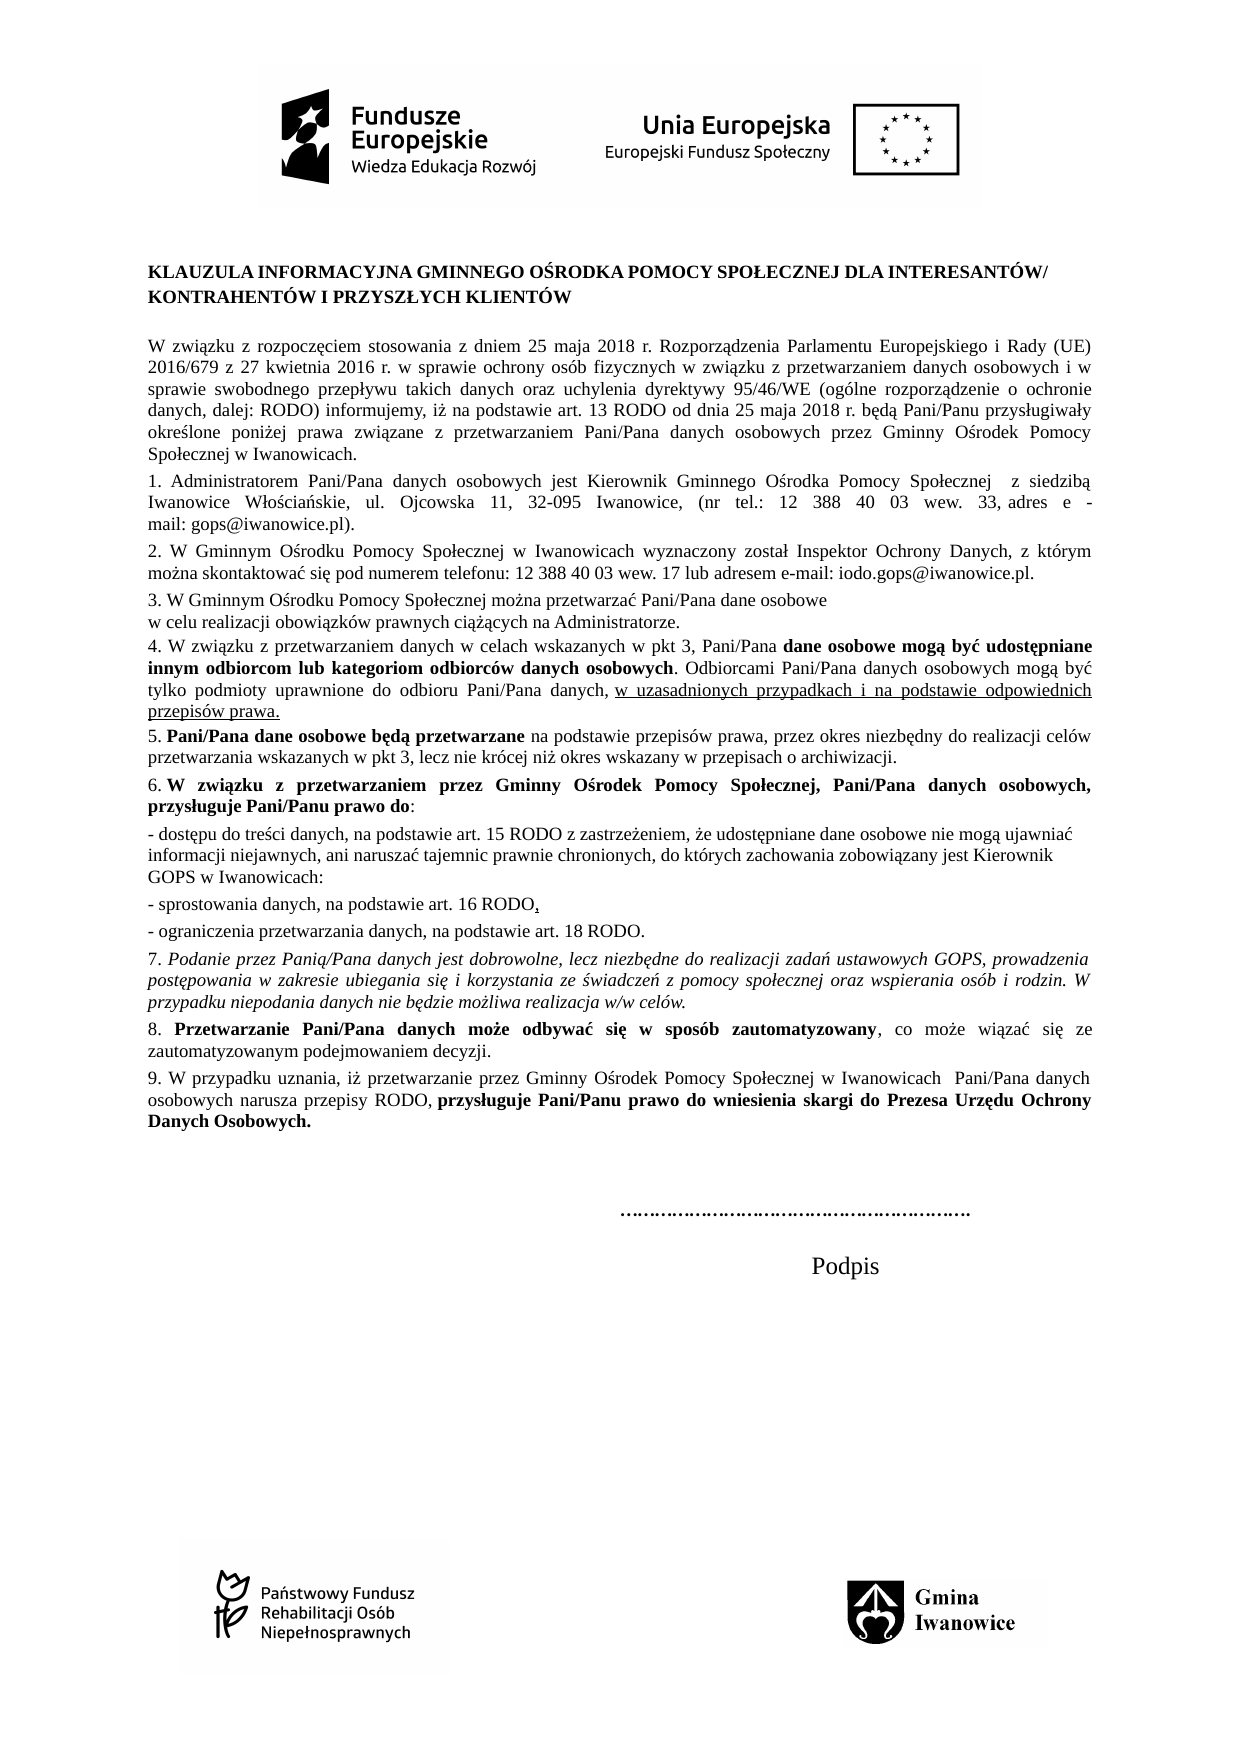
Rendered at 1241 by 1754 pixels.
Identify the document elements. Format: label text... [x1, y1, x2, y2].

text - sprostowania danych, na podstawie art. 16 RODO, [148, 893, 1092, 914]
text W związku z rozpoczęciem stosowania z dniem 25 maja 2018 r. Rozporządzenia Parlamentu Europejskiego i Rady (UE) 2016/679 z 27 kwietnia 2016 r. w sprawie ochrony osób fizycznych w związku z przetwarzaniem danych osobowych i w sprawie swobodnego przepływu takich danych oraz uchylenia dyrektywy 95/46/WE (ogólne rozporządzenie o ochronie danych, dalej: RODO) informujemy, iż na podstawie art. 13 RODO od dnia 25 maja 2018 r. będą Pani/Panu przysługiwały określone poniżej prawa związane z przetwarzaniem Pani/Pana danych osobowych przez Gminny Ośrodek Pomocy Społecznej w Iwanowicach. [148, 334, 1092, 464]
text - ograniczenia przetwarzania danych, na podstawie art. 18 RODO. [148, 920, 1092, 942]
text 4. W związku z przetwarzaniem danych w celach wskazanych w pkt 3, Pani/Pana dane osobowe mogą być udostępniane innym odbiorcom lub kategoriom odbiorców danych osobowych. Odbiorcami Pani/Pana danych osobowych mogą być tylko podmioty uprawnione do odbioru Pani/Pana danych, w uzasadnionych przypadkach i na podstawie odpowiednich przepisów prawa. [148, 635, 1092, 722]
text KLAUZULA INFORMACYJNA GMINNEGO OŚRODKA POMOCY SPOŁECZNEJ DLA INTERESANTÓW/ KONTRAHENTÓW I PRZYSZŁYCH KLIENTÓW [148, 261, 1092, 308]
text 9. W przypadku uznania, iż przetwarzanie przez Gminny Ośrodek Pomocy Społecznej w Iwanowicach Pani/Pana danych osobowych narusza przepisy RODO, przysługuje Pani/Panu prawo do wniesienia skargi do Prezesa Urzędu Ochrony Danych Osobowych. [148, 1067, 1092, 1132]
picture [258, 65, 983, 208]
text 8. Przetwarzanie Pani/Pana danych może odbywać się w sposób zautomatyzowany, co może wiązać się ze zautomatyzowanym podejmowaniem decyzji. [148, 1018, 1092, 1061]
text 6. W związku z przetwarzaniem przez Gminny Ośrodek Pomocy Społecznej, Pani/Pana danych osobowych, przysługuje Pani/Panu prawo do: [148, 773, 1092, 817]
text Podpis [148, 1251, 1092, 1280]
text 3. W Gminnym Ośrodku Pomocy Społecznej można przetwarzać Pani/Pana dane osobowe w celu realizacji obowiązków prawnych ciążących na Administratorze. [148, 589, 1092, 632]
text 1. Administratorem Pani/Pana danych osobowych jest Kierownik Gminnego Ośrodka Pomocy Społecznej z siedzibą Iwanowice Włościańskie, ul. Ojcowska 11, 32-095 Iwanowice, (nr tel.: 12 388 40 03 wew. 33, adres e - mail: gops@iwanowice.pl). [148, 470, 1092, 534]
text 5. Pani/Pana dane osobowe będą przetwarzane na podstawie przepisów prawa, przez okres niezbędny do realizacji celów przetwarzania wskazanych w pkt 3, lecz nie krócej niż okres wskazany w przepisach o archiwizacji. [148, 724, 1092, 768]
picture [844, 1578, 1047, 1648]
picture [178, 1538, 450, 1674]
text 7. Podanie przez Panią/Pana danych jest dobrowolne, lecz niezbędne do realizacji zadań ustawowych GOPS, prowadzenia postępowania w zakresie ubiegania się i korzystania ze świadczeń z pomocy społecznej oraz wspierania osób i rodzin. W przypadku niepodania danych nie będzie możliwa realizacja w/w celów. [148, 948, 1092, 1012]
text - dostępu do treści danych, na podstawie art. 15 RODO z zastrzeżeniem, że udostępniane dane osobowe nie mogą ujawniać informacji niejawnych, ani naruszać tajemnic prawnie chronionych, do których zachowania zobowiązany jest Kierownik GOPS w Iwanowicach: [148, 822, 1092, 887]
text ……………………………………………………. [148, 1192, 1092, 1223]
text 2. W Gminnym Ośrodku Pomocy Społecznej w Iwanowicach wyznaczony został Inspektor Ochrony Danych, z którym można skontaktować się pod numerem telefonu: 12 388 40 03 wew. 17 lub adresem e-mail: iodo.gops@iwanowice.pl. [148, 540, 1092, 583]
